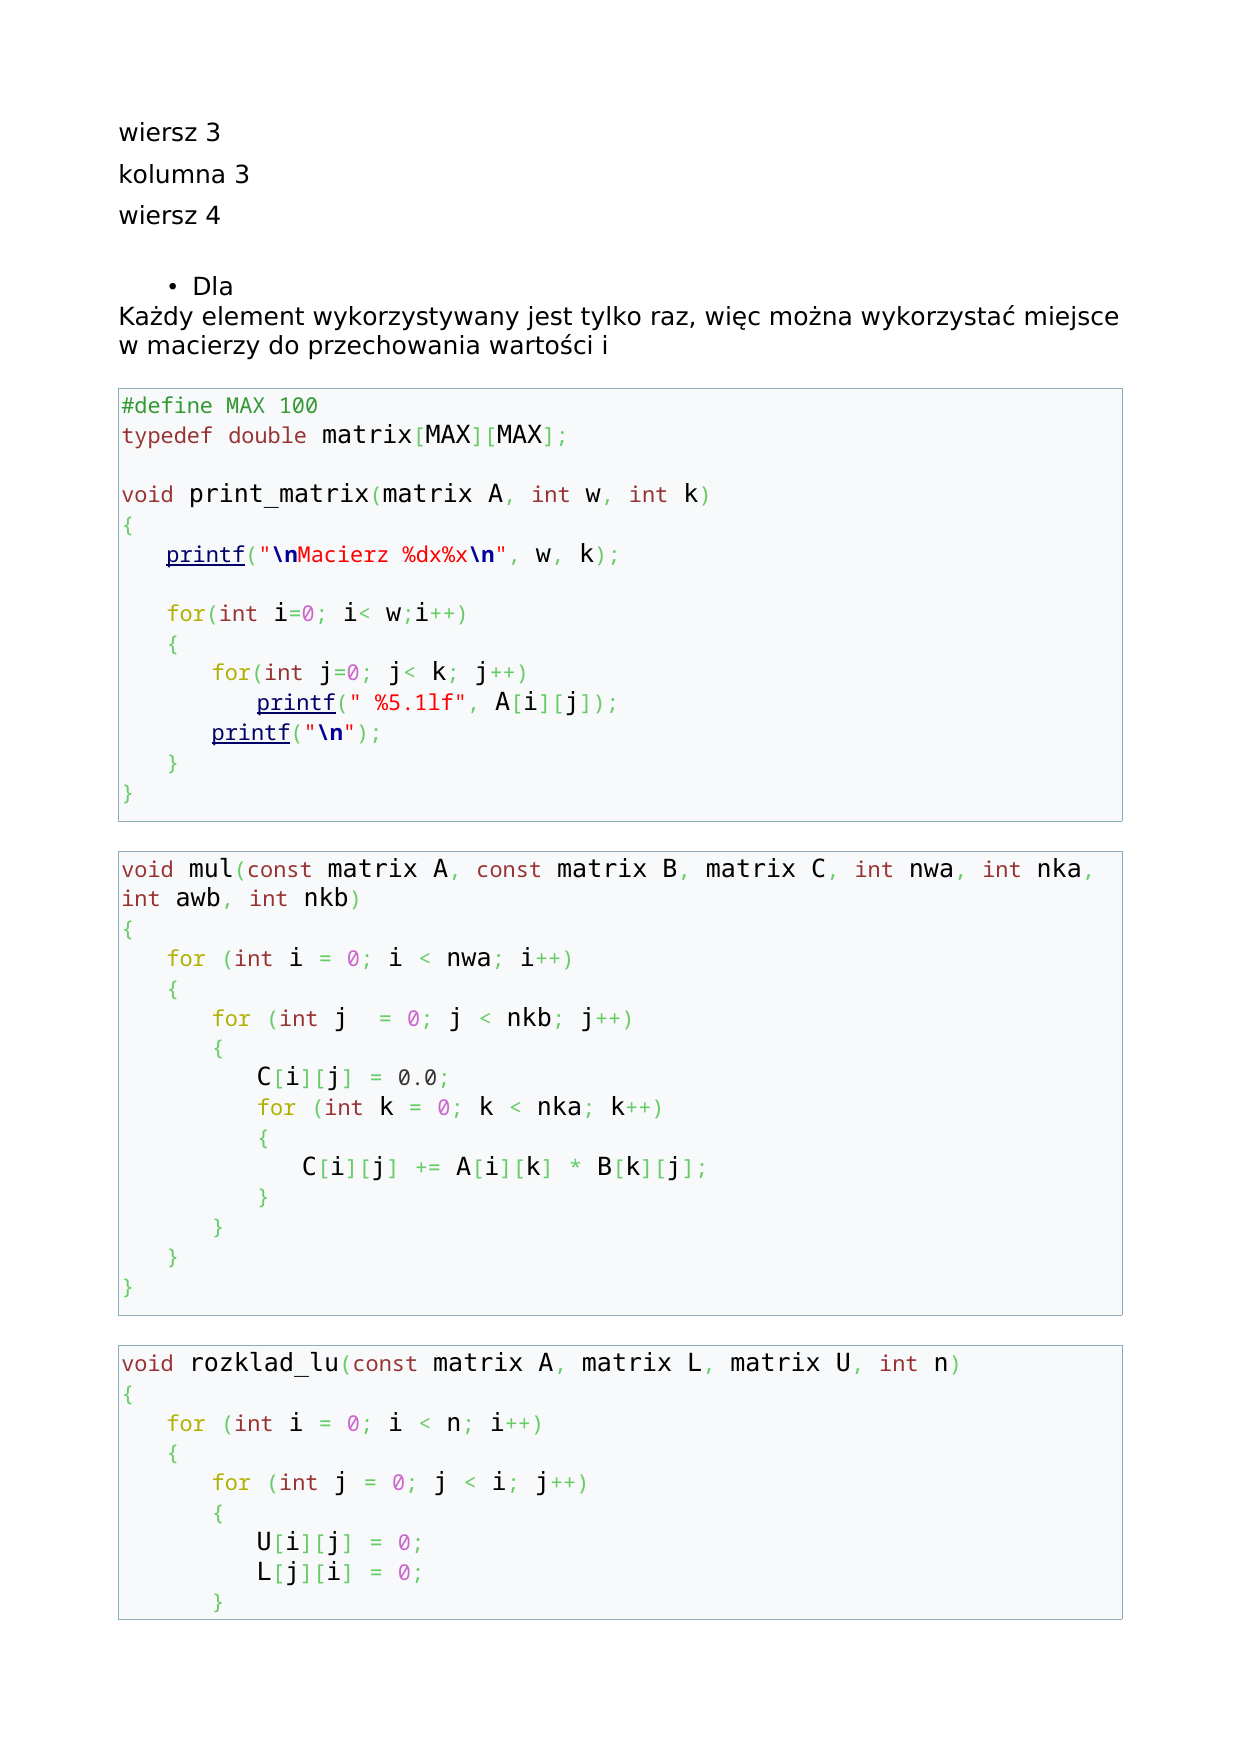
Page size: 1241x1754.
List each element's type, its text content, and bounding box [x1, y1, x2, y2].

list Dla [177, 273, 1122, 302]
table_header void mul(const matrix A, const matrix B, matrix C, int nwa, int nka, int awb, int nkb) { for (int i = 0; i < nwa; i++) { for (int j = 0; j < nkb; j++) { C[i][j] = 0.0; for (int k = 0; k < nka; k++) { C[i][j] += A[i][k] * B[k][j]; } } } } [119, 852, 1122, 1315]
text wiersz 3 [118, 118, 1122, 147]
text wiersz 4 [118, 201, 1122, 231]
table_header void rozklad_lu(const matrix A, matrix L, matrix U, int n) { for (int i = 0; i < n; i++) { for (int j = 0; j < i; j++) { U[i][j] = 0; L[j][i] = 0; } [119, 1346, 1122, 1619]
text kolumna 3 [118, 160, 1122, 189]
table_header #define MAX 100 typedef double matrix[MAX][MAX]; void print_matrix(matrix A, int w, int k) { printf("\nMacierz %dx%x\n", w, k); for(int i=0; i< w;i++) { for(int j=0; j< k; j++) printf(" %5.1lf", A[i][j]); printf("\n"); } } [119, 389, 1122, 821]
text Każdy element wykorzystywany jest tylko raz, więc można wykorzystać miejsce w macierzy do przechowania wartości i [118, 302, 1122, 360]
